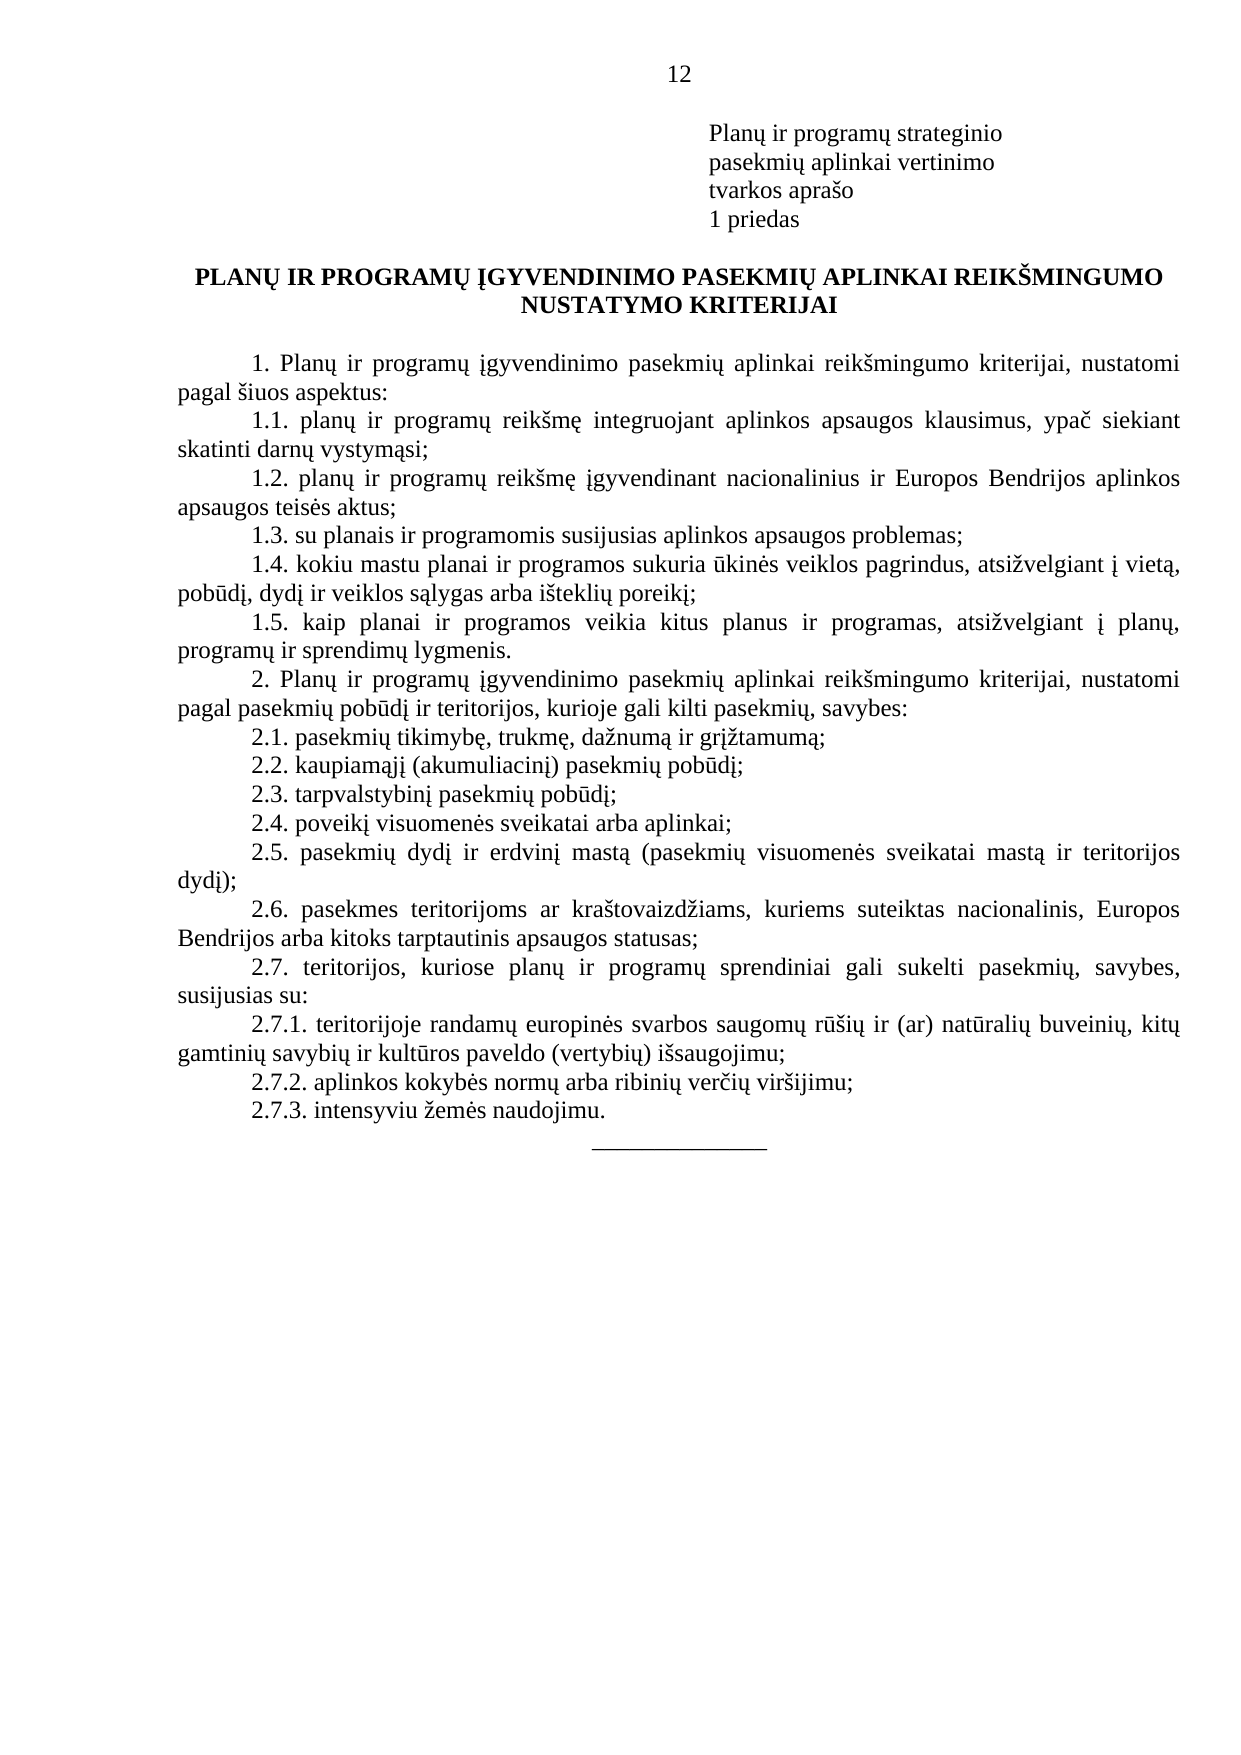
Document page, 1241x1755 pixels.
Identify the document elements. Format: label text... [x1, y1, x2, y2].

text 2.3. tarpvalstybinį pasekmių pobūdį; [177, 779, 1181, 808]
text 1 priedas [177, 204, 1181, 233]
text 1.2. planų ir programų reikšmę įgyvendinant nacionalinius ir Europos Bendrijos aplinkos apsaugos teisės aktus; [177, 463, 1181, 521]
text 1.3. su planais ir programomis susijusias aplinkos apsaugos problemas; [177, 521, 1181, 549]
text 2.5. pasekmių dydį ir erdvinį mastą (pasekmių visuomenės sveikatai mastą ir teritorijos dydį); [177, 837, 1181, 894]
text 1.1. planų ir programų reikšmę integruojant aplinkos apsaugos klausimus, ypač siekiant skatinti darnų vystymąsi; [177, 406, 1181, 463]
text pasekmių aplinkai vertinimo [177, 147, 1181, 176]
text 2.7. teritorijos, kuriose planų ir programų sprendiniai gali sukelti pasekmių, savybes, susijusias su: [177, 952, 1181, 1009]
text 2.4. poveikį visuomenės sveikatai arba aplinkai; [177, 808, 1181, 837]
text PLANŲ IR PROGRAMŲ ĮGYVENDINIMO PASEKMIŲ APLINKAI REIKŠMINGUMO NUSTATYMO KRITERIJAI [177, 262, 1181, 319]
text 2.6. pasekmes teritorijoms ar kraštovaizdžiams, kuriems suteiktas nacionalinis, Europos Bendrijos arba kitoks tarptautinis apsaugos statusas; [177, 894, 1181, 952]
text 2.7.3. intensyviu žemės naudojimu. [177, 1096, 1181, 1124]
text 2.7.2. aplinkos kokybės normų arba ribinių verčių viršijimu; [177, 1067, 1181, 1096]
text 2.1. pasekmių tikimybę, trukmę, dažnumą ir grįžtamumą; [177, 722, 1181, 751]
text 2.2. kaupiamąjį (akumuliacinį) pasekmių pobūdį; [177, 751, 1181, 779]
text 1. Planų ir programų įgyvendinimo pasekmių aplinkai reikšmingumo kriterijai, nustatomi pagal šiuos aspektus: [177, 348, 1181, 406]
text 1.5. kaip planai ir programos veikia kitus planus ir programas, atsižvelgiant į planų, programų ir sprendimų lygmenis. [177, 607, 1181, 664]
text 2. Planų ir programų įgyvendinimo pasekmių aplinkai reikšmingumo kriterijai, nustatomi pagal pasekmių pobūdį ir teritorijos, kurioje gali kilti pasekmių, savybes: [177, 664, 1181, 722]
text Planų ir programų strateginio [709, 118, 1181, 147]
text tvarkos aprašo [177, 176, 1181, 204]
text ______________ [177, 1124, 1181, 1153]
text 2.7.1. teritorijoje randamų europinės svarbos saugomų rūšių ir (ar) natūralių buveinių, kitų gamtinių savybių ir kultūros paveldo (vertybių) išsaugojimu; [177, 1009, 1181, 1067]
text 1.4. kokiu mastu planai ir programos sukuria ūkinės veiklos pagrindus, atsižvelgiant į vietą, pobūdį, dydį ir veiklos sąlygas arba išteklių poreikį; [177, 549, 1181, 607]
